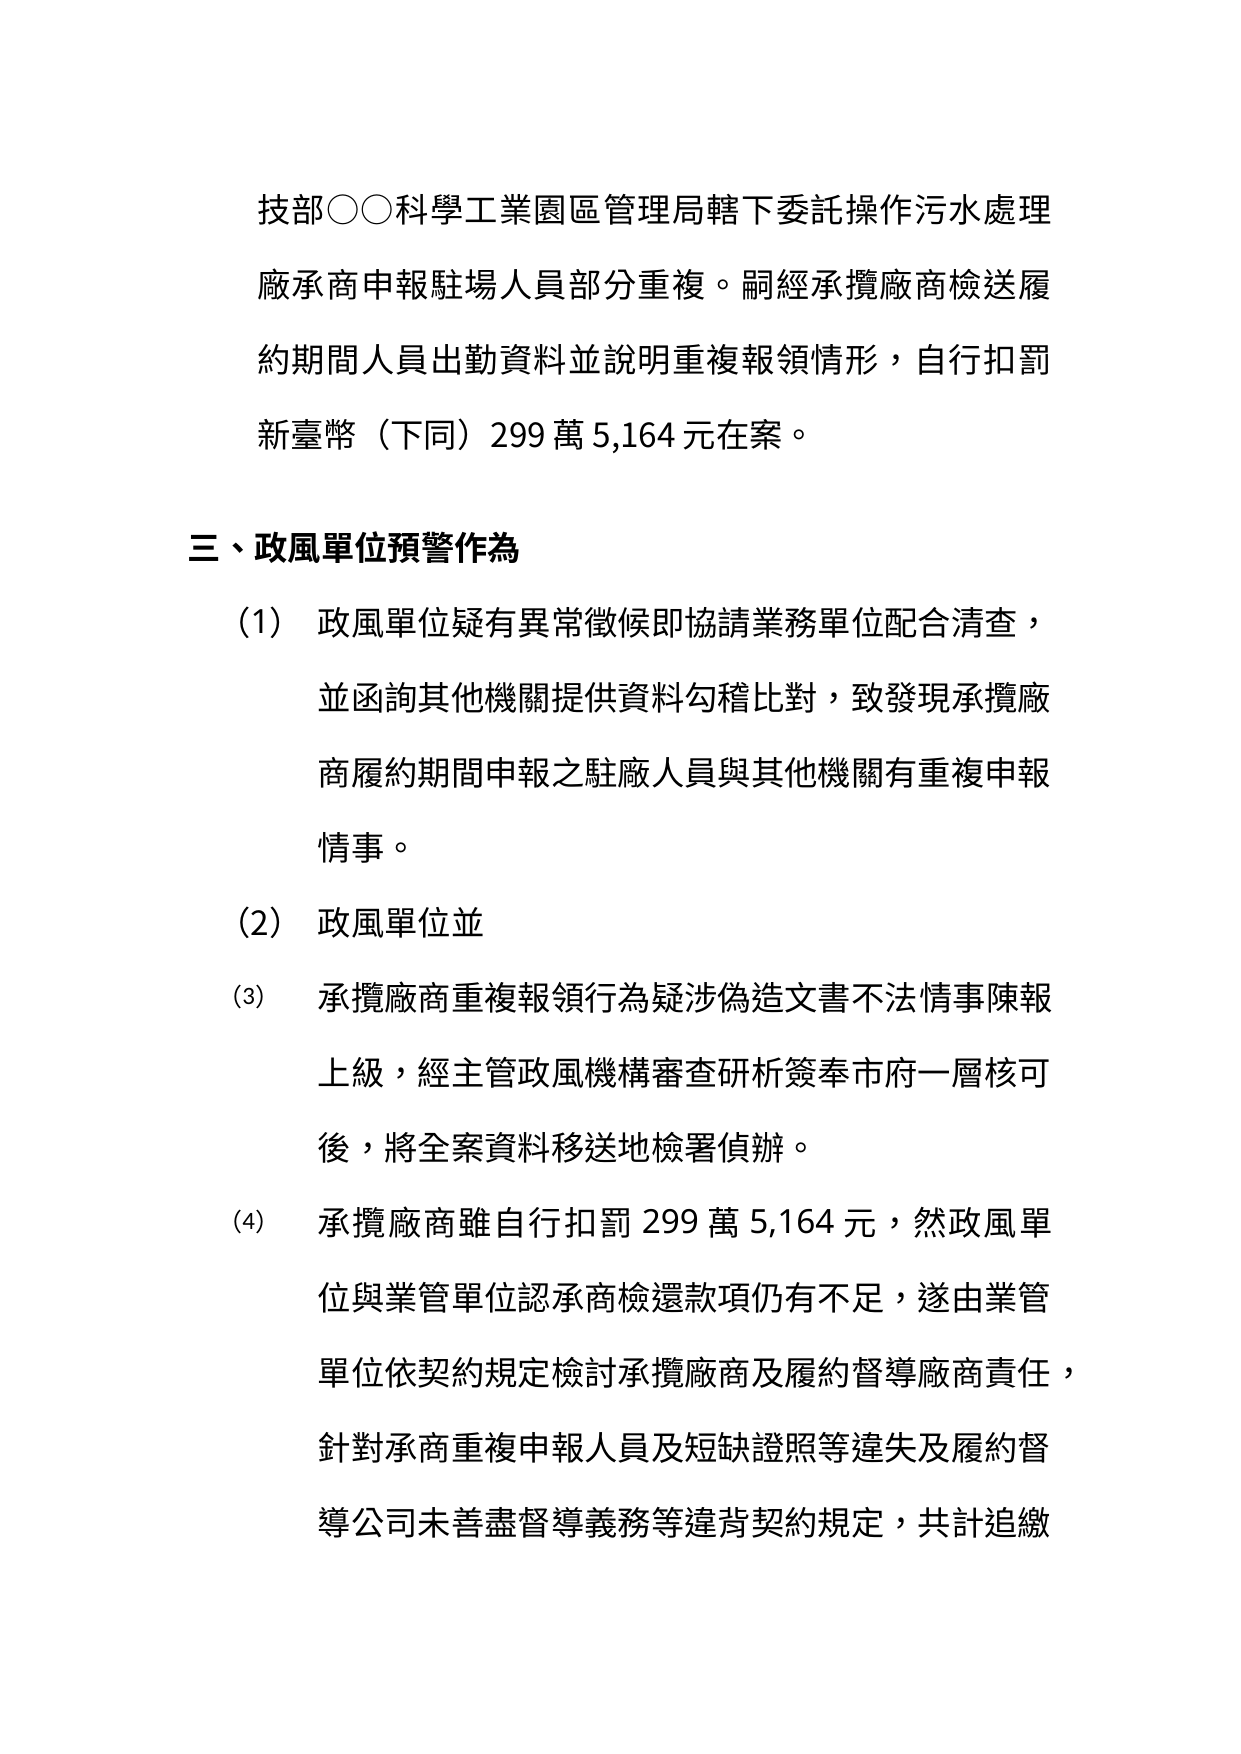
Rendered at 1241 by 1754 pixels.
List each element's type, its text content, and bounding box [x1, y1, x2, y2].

list 政風單位並 [217, 877, 1053, 952]
list 承攬廠商雖自行扣罰299萬5,164元，然政風單位與業管單位認承商檢還款項仍有不足，遂由業管單位依契約規定檢討承攬廠商及履約督導廠商責任，針對承商重複申報人員及短缺證照等違失及履約督導公司未善盡督導義務等違背契約規定，共計追繳及扣罰兩廠商違約金803萬7,646元。 [217, 1177, 1053, 1552]
subtitle 三、政風單位預警作為 [187, 502, 1053, 577]
text ○○市政府水利局政風單位獲悉機關辦理「○○水資源回收中心委外操作維護及設備改善工程標案」涉有代操作人員有重複申報違失風險情事，為瞭解實情，政風單位即協同業管單位污水養護工程科辦理清查，清查過程並函請委外廠商承攬操作維護業務之相關機關：○○市政府水利局、科技部○○科學工業園區管理局及○○市政府經濟發展局等，請渠等提供合約期間委外操作廠商駐場人員出席資料以供比對，經勾稽比對上開機關所提供人員名冊後發現，該工程委外操作廠商於本案履約期間申報之駐場人員，有11名員工與科技部○○科學工業園區管理局轄下委託操作污水處理廠承商申報駐場人員部分重複。嗣經承攬廠商檢送履約期間人員出勤資料並說明重複報領情形，自行扣罰新臺幣（下同）299萬5,164元在案。 [257, 164, 1053, 464]
list 承攬廠商重複報領行為疑涉偽造文書不法情事陳報上級，經主管政風機構審查研析簽奉市府一層核可後，將全案資料移送地檢署偵辦。 [217, 952, 1053, 1177]
list 政風單位疑有異常徵候即協請業務單位配合清查，並函詢其他機關提供資料勾稽比對，致發現承攬廠商履約期間申報之駐廠人員與其他機關有重複申報情事。 [217, 577, 1053, 877]
